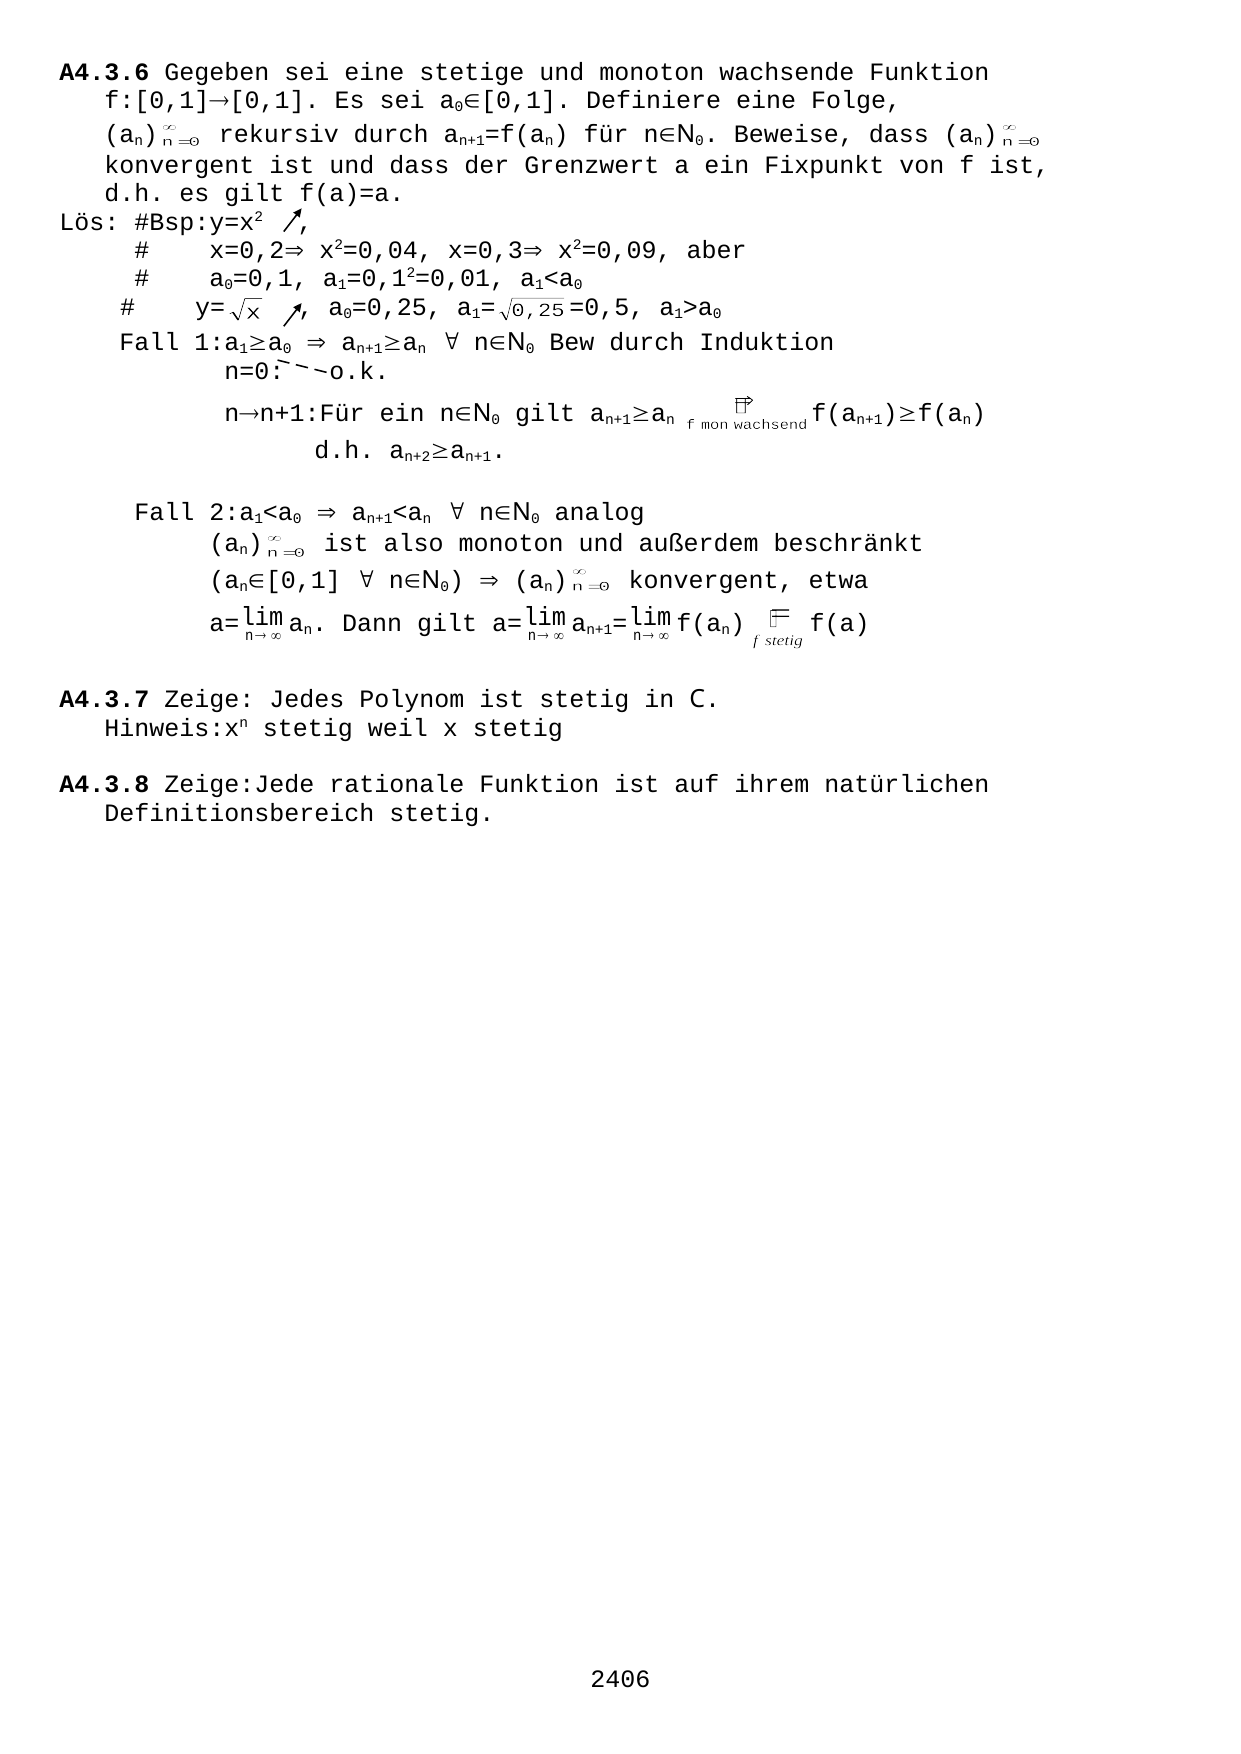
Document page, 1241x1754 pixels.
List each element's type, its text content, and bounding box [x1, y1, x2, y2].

text Fall 2:a1<a0  an+1<an  nN0 analog [59, 494, 1181, 528]
text Hinweis:xn stetig weil x stetig [59, 715, 1181, 744]
text Lös: #Bsp:y=x2 , # x=0,2 x2=0,04, x=0,3 x2=0,09, aber # a0=0,1, a1=0,12=0,01, a1<a0 [59, 209, 1181, 294]
text n=0: o.k. [59, 358, 1181, 387]
text a=an. Dann gilt a=an+1=f(an)f(a) [59, 596, 1181, 653]
text nn+1:Für ein nN0 gilt an+1an f(an+1)f(an) [59, 387, 1181, 437]
text f:[0,1][0,1]. Es sei a0[0,1]. Definiere eine Folge, [59, 87, 1181, 116]
text A4.3.6 Gegeben sei eine stetige und monoton wachsende Funktion [59, 59, 1181, 87]
text Definitionsbereich stetig. [59, 800, 1181, 829]
text (an[0,1]  nN0)  (an) konvergent, etwa [59, 561, 1181, 596]
text A4.3.7 Zeige: Jedes Polynom ist stetig in C. [59, 681, 1181, 715]
text (an) rekursiv durch an+1=f(an) für nN0. Beweise, dass (an) konvergent ist und dass der Grenzwert a ein Fixpunkt von f ist, d.h. es gilt f(a)=a. [59, 116, 1181, 209]
text Fall 1:a1a0  an+1an  nN0 Bew durch Induktion [59, 324, 1181, 358]
text A4.3.8 Zeige:Jede rationale Funktion ist auf ihrem natürlichen [59, 772, 1181, 800]
text (an) ist also monoton und außerdem beschränkt [59, 528, 1181, 561]
text d.h. an+2an+1. [59, 437, 1181, 466]
text # y= , a0=0,25, a1==0,5, a1>a0 [59, 294, 1181, 324]
